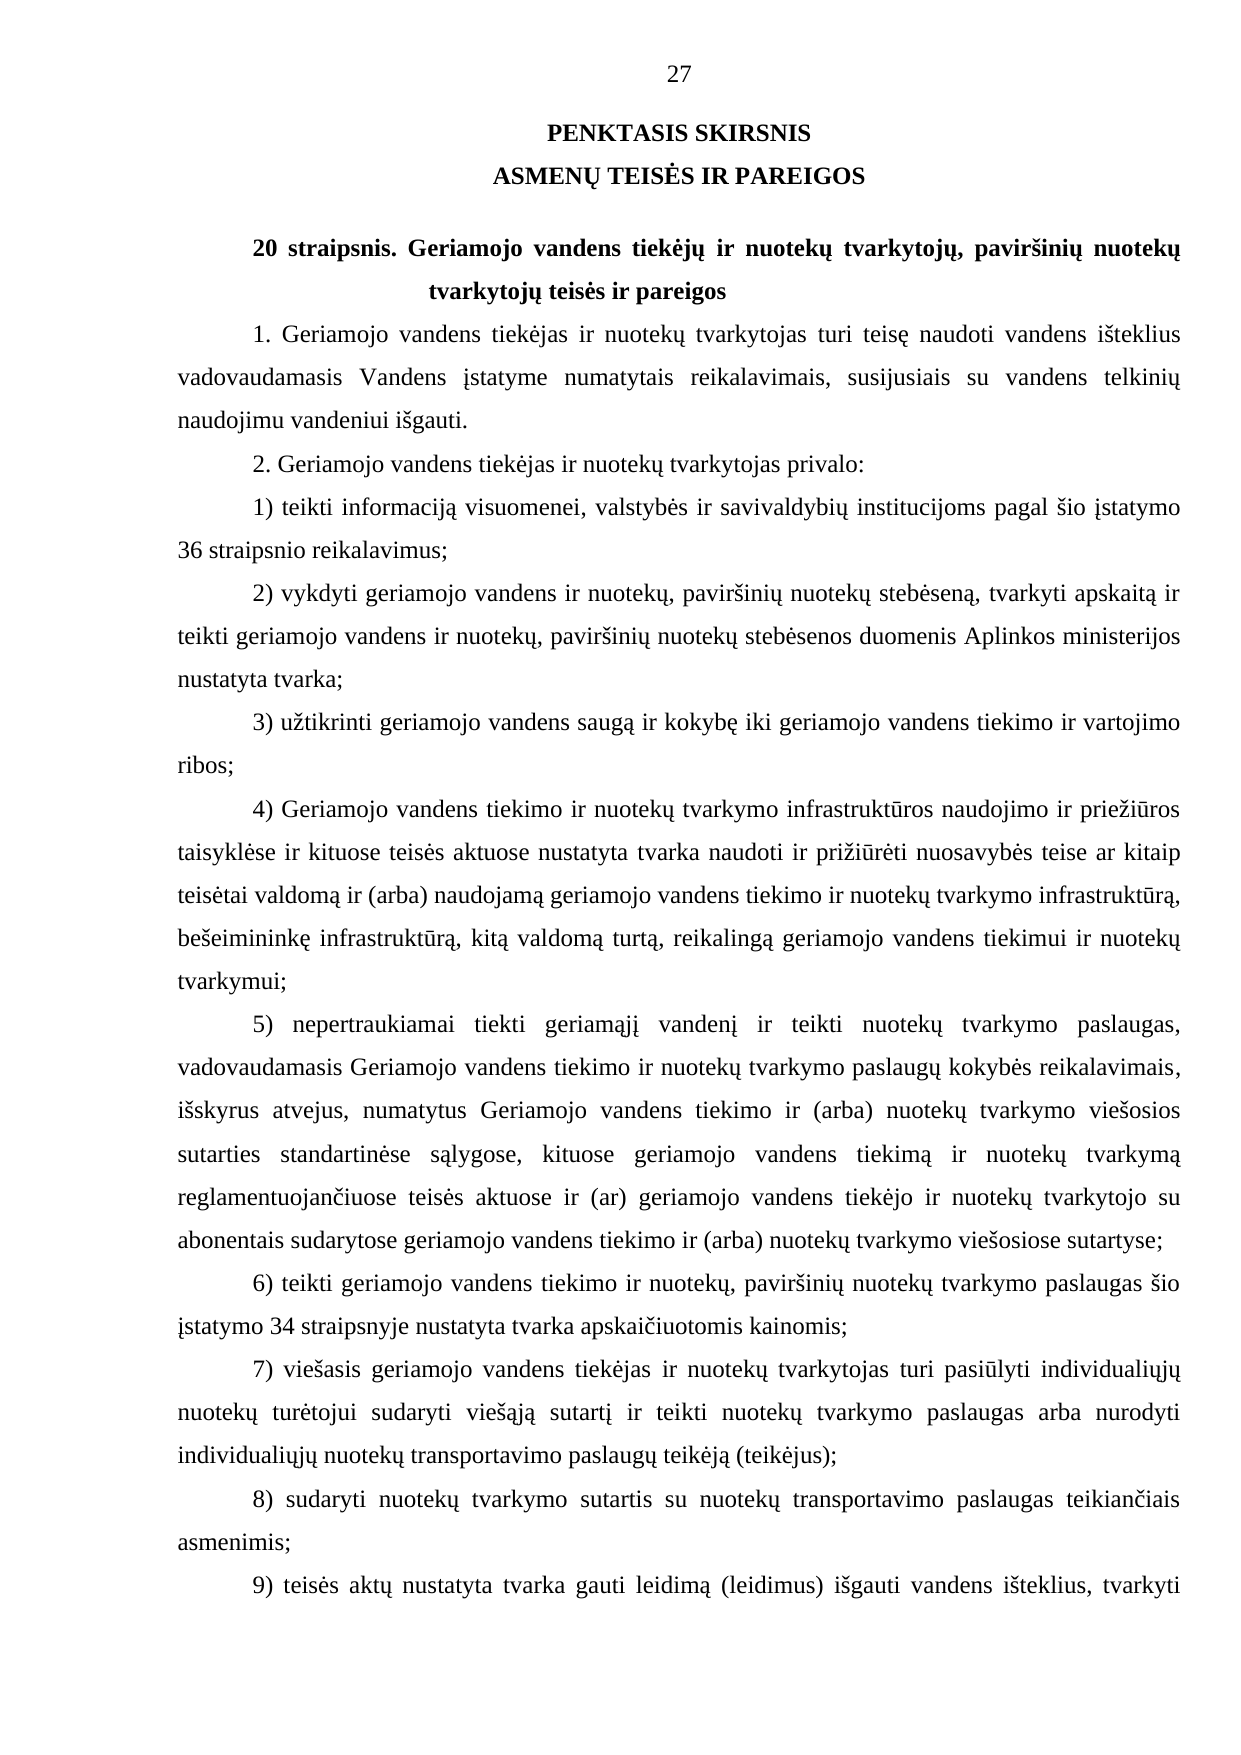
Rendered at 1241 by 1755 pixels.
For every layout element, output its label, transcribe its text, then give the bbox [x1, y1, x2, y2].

text 8) sudaryti nuotekų tvarkymo sutartis su nuotekų transportavimo paslaugas teikiančiais asmenimis; [177, 1484, 1181, 1556]
text 1. Geriamojo vandens tiekėjas ir nuotekų tvarkytojas turi teisę naudoti vandens išteklius vadovaudamasis Vandens įstatyme numatytais reikalavimais, susijusiais su vandens telkinių naudojimu vandeniui išgauti. [177, 319, 1181, 434]
text ASMENŲ TEISĖS IR PAREIGOS [177, 161, 1181, 190]
text 20 straipsnis. Geriamojo vandens tiekėjų ir nuotekų tvarkytojų, paviršinių nuotekų tvarkytojų teisės ir pareigos [252, 233, 1181, 305]
text 5) nepertraukiamai tiekti geriamąjį vandenį ir teikti nuotekų tvarkymo paslaugas, vadovaudamasis Geriamojo vandens tiekimo ir nuotekų tvarkymo paslaugų kokybės reikalavimais, išskyrus atvejus, numatytus Geriamojo vandens tiekimo ir (arba) nuotekų tvarkymo viešosios sutarties standartinėse sąlygose, kituose geriamojo vandens tiekimą ir nuotekų tvarkymą reglamentuojančiuose teisės aktuose ir (ar) geriamojo vandens tiekėjo ir nuotekų tvarkytojo su abonentais sudarytose geriamojo vandens tiekimo ir (arba) nuotekų tvarkymo viešosiose sutartyse; [177, 1009, 1181, 1254]
text 6) teikti geriamojo vandens tiekimo ir nuotekų, paviršinių nuotekų tvarkymo paslaugas šio įstatymo 34 straipsnyje nustatyta tvarka apskaičiuotomis kainomis; [177, 1268, 1181, 1340]
text 9) teisės aktų nustatyta tvarka gauti leidimą (leidimus) išgauti vandens išteklius, tvarkyti [177, 1570, 1181, 1599]
text PENKTASIS SKIRSNIS [177, 118, 1181, 147]
text 1) teikti informaciją visuomenei, valstybės ir savivaldybių institucijoms pagal šio įstatymo 36 straipsnio reikalavimus; [177, 492, 1181, 564]
text 4) Geriamojo vandens tiekimo ir nuotekų tvarkymo infrastruktūros naudojimo ir priežiūros taisyklėse ir kituose teisės aktuose nustatyta tvarka naudoti ir prižiūrėti nuosavybės teise ar kitaip teisėtai valdomą ir (arba) naudojamą geriamojo vandens tiekimo ir nuotekų tvarkymo infrastruktūrą, bešeimininkę infrastruktūrą, kitą valdomą turtą, reikalingą geriamojo vandens tiekimui ir nuotekų tvarkymui; [177, 794, 1181, 995]
text 2. Geriamojo vandens tiekėjas ir nuotekų tvarkytojas privalo: [177, 449, 1181, 477]
text 7) viešasis geriamojo vandens tiekėjas ir nuotekų tvarkytojas turi pasiūlyti individualiųjų nuotekų turėtojui sudaryti viešąją sutartį ir teikti nuotekų tvarkymo paslaugas arba nurodyti individualiųjų nuotekų transportavimo paslaugų teikėją (teikėjus); [177, 1354, 1181, 1469]
text 2) vykdyti geriamojo vandens ir nuotekų, paviršinių nuotekų stebėseną, tvarkyti apskaitą ir teikti geriamojo vandens ir nuotekų, paviršinių nuotekų stebėsenos duomenis Aplinkos ministerijos nustatyta tvarka; [177, 578, 1181, 693]
text 3) užtikrinti geriamojo vandens saugą ir kokybę iki geriamojo vandens tiekimo ir vartojimo ribos; [177, 707, 1181, 779]
